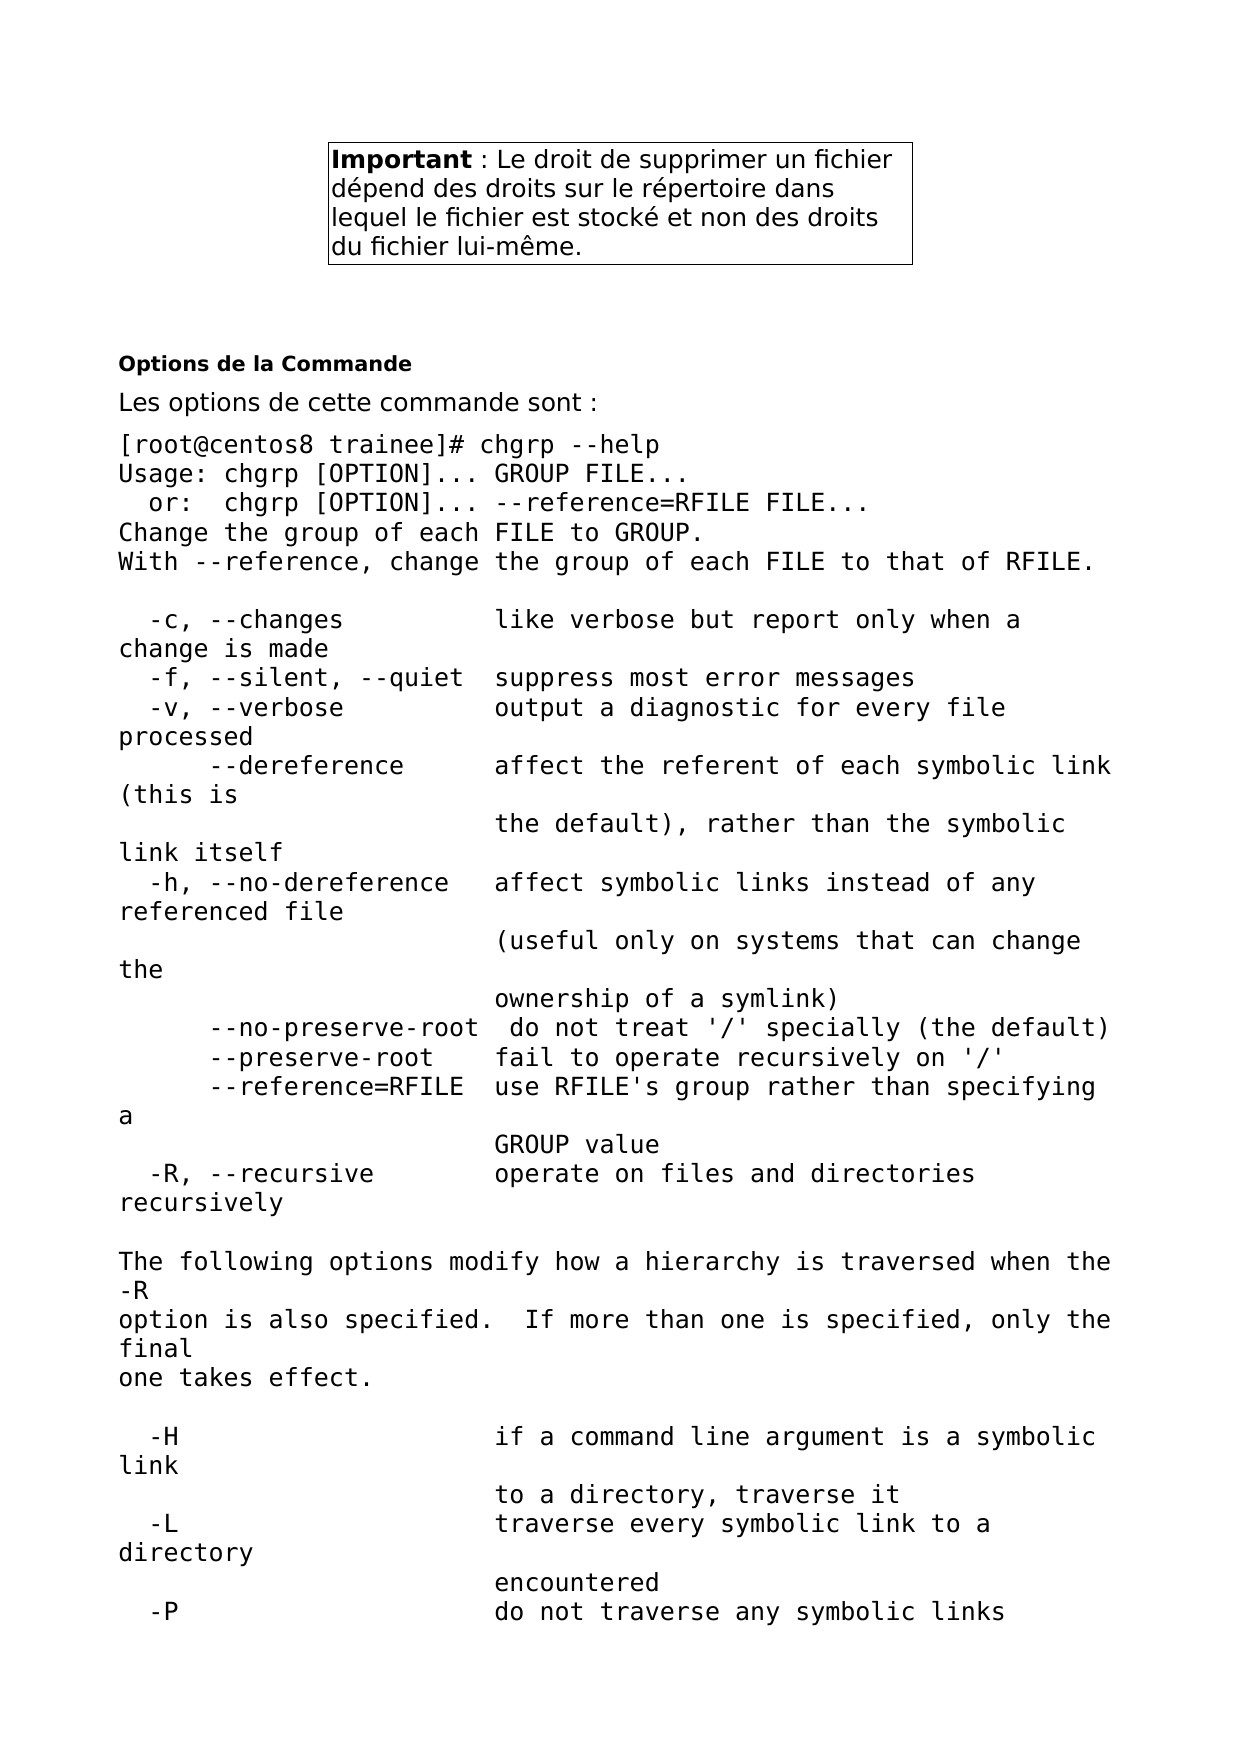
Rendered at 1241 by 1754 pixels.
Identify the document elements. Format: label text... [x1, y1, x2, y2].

table_header Important : Le droit de supprimer un fichier dépend des droits sur le répertoire dans lequel le fichier est stocké et non des droits du fichier lui-même. [329, 143, 912, 264]
subtitle Options de la Commande [118, 352, 1122, 376]
text [root@centos8 trainee]# chgrp --help Usage: chgrp [OPTION]... GROUP FILE... or: chgrp [OPTION]... --reference=RFILE FILE... Change the group of each FILE to GROUP. With --reference, change the group of each FILE to that of RFILE. -c, --changes like verbose but report only when a change is made -f, --silent, --quiet suppress most error messages -v, --verbose output a diagnostic for every file processed --dereference affect the referent of each symbolic link (this is the default), rather than the symbolic link itself -h, --no-dereference affect symbolic links instead of any referenced file (useful only on systems that can change the ownership of a symlink) --no-preserve-root do not treat '/' specially (the default) --preserve-root fail to operate recursively on '/' --reference=RFILE use RFILE's group rather than specifying a GROUP value -R, --recursive operate on files and directories recursively The following options modify how a hierarchy is traversed when the -R option is also specified. If more than one is specified, only the final one takes effect. -H if a command line argument is a symbolic link to a directory, traverse it -L traverse every symbolic link to a directory encountered -P do not traverse any symbolic links [118, 430, 1122, 1626]
text Les options de cette commande sont : [118, 389, 1122, 418]
